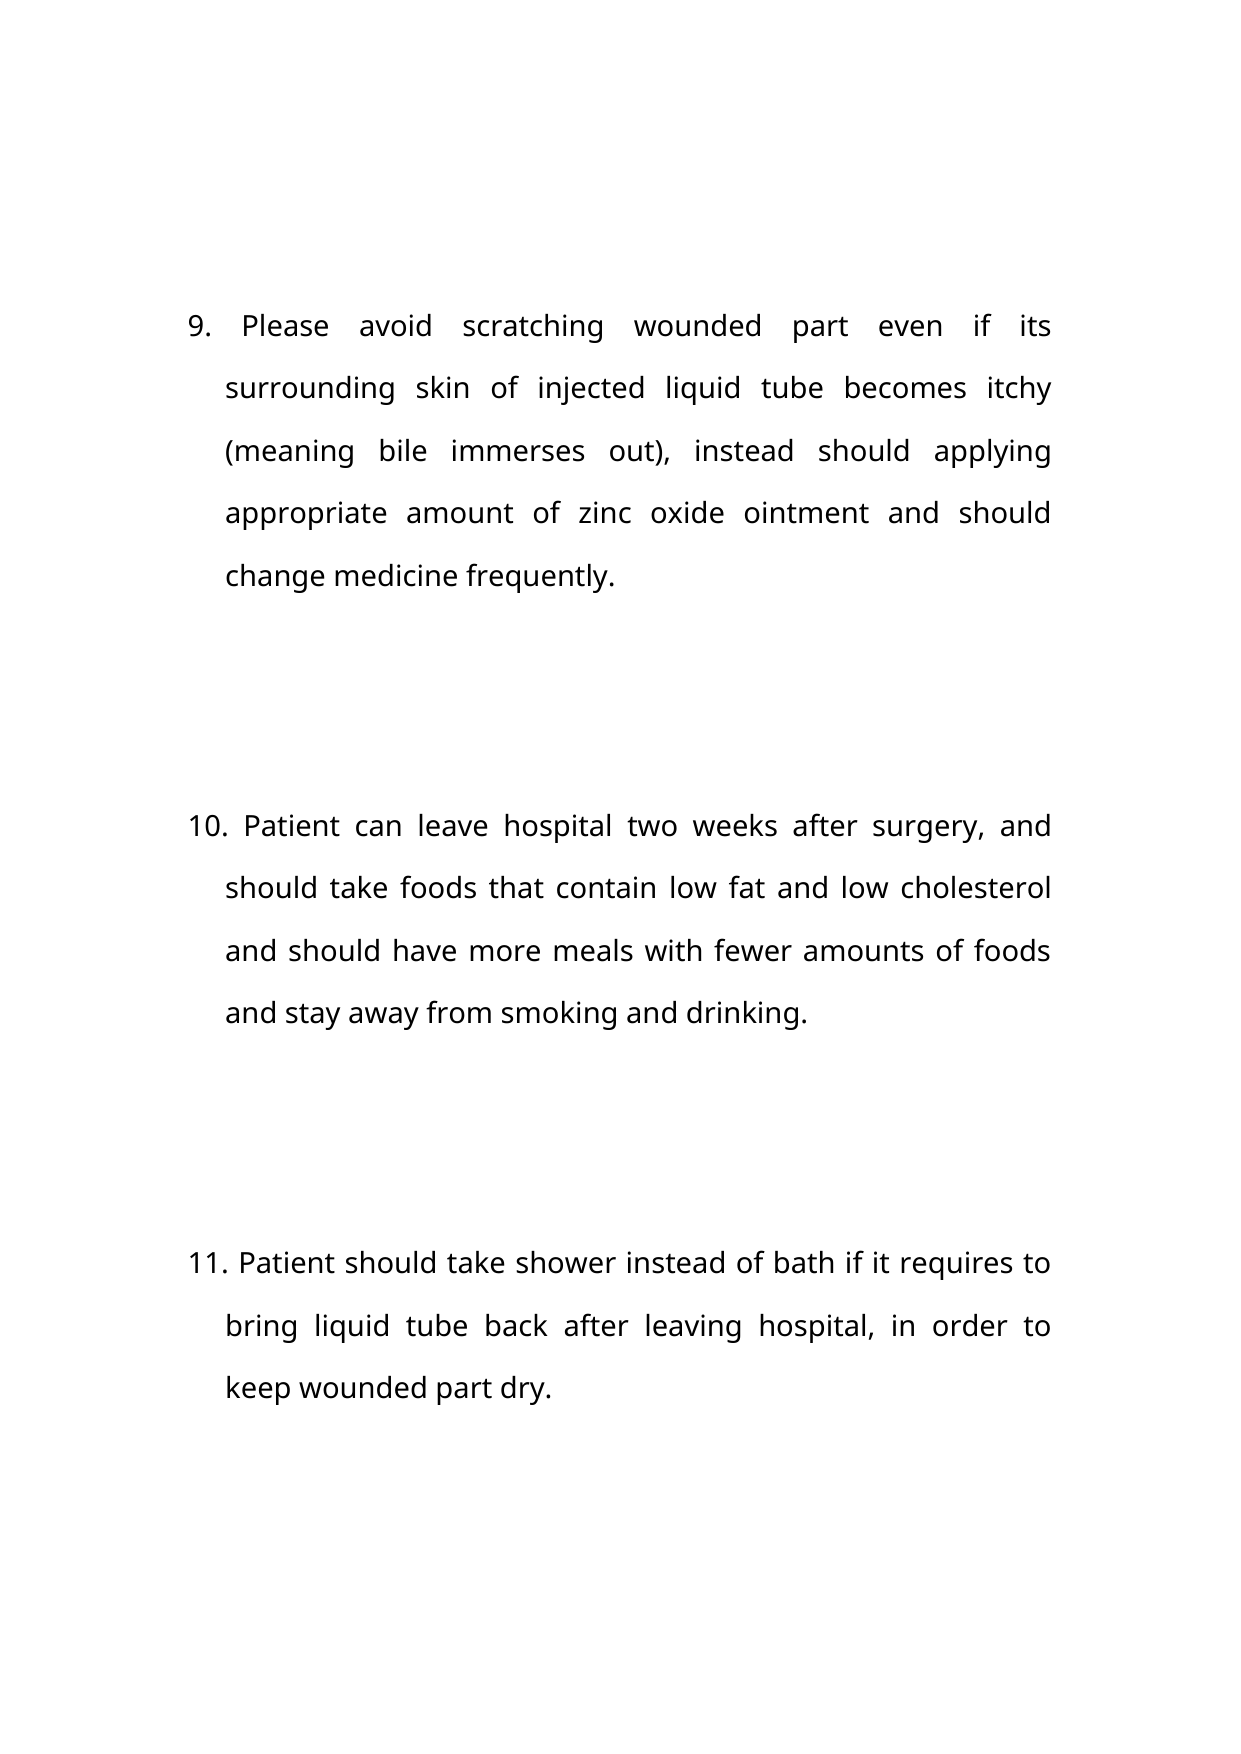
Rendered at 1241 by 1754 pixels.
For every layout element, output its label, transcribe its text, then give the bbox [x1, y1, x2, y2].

text 11. Patient should take shower instead of bath if it requires to bring liquid tube back after leaving hospital, in order to keep wounded part dry. [187, 1221, 1053, 1408]
text 10. Patient can leave hospital two weeks after surgery, and should take foods that contain low fat and low cholesterol and should have more meals with fewer amounts of foods and stay away from smoking and drinking. [187, 783, 1053, 1033]
text 9. Please avoid scratching wounded part even if its surrounding skin of injected liquid tube becomes itchy (meaning bile immerses out), instead should applying appropriate amount of zinc oxide ointment and should change medicine frequently. [187, 283, 1053, 596]
